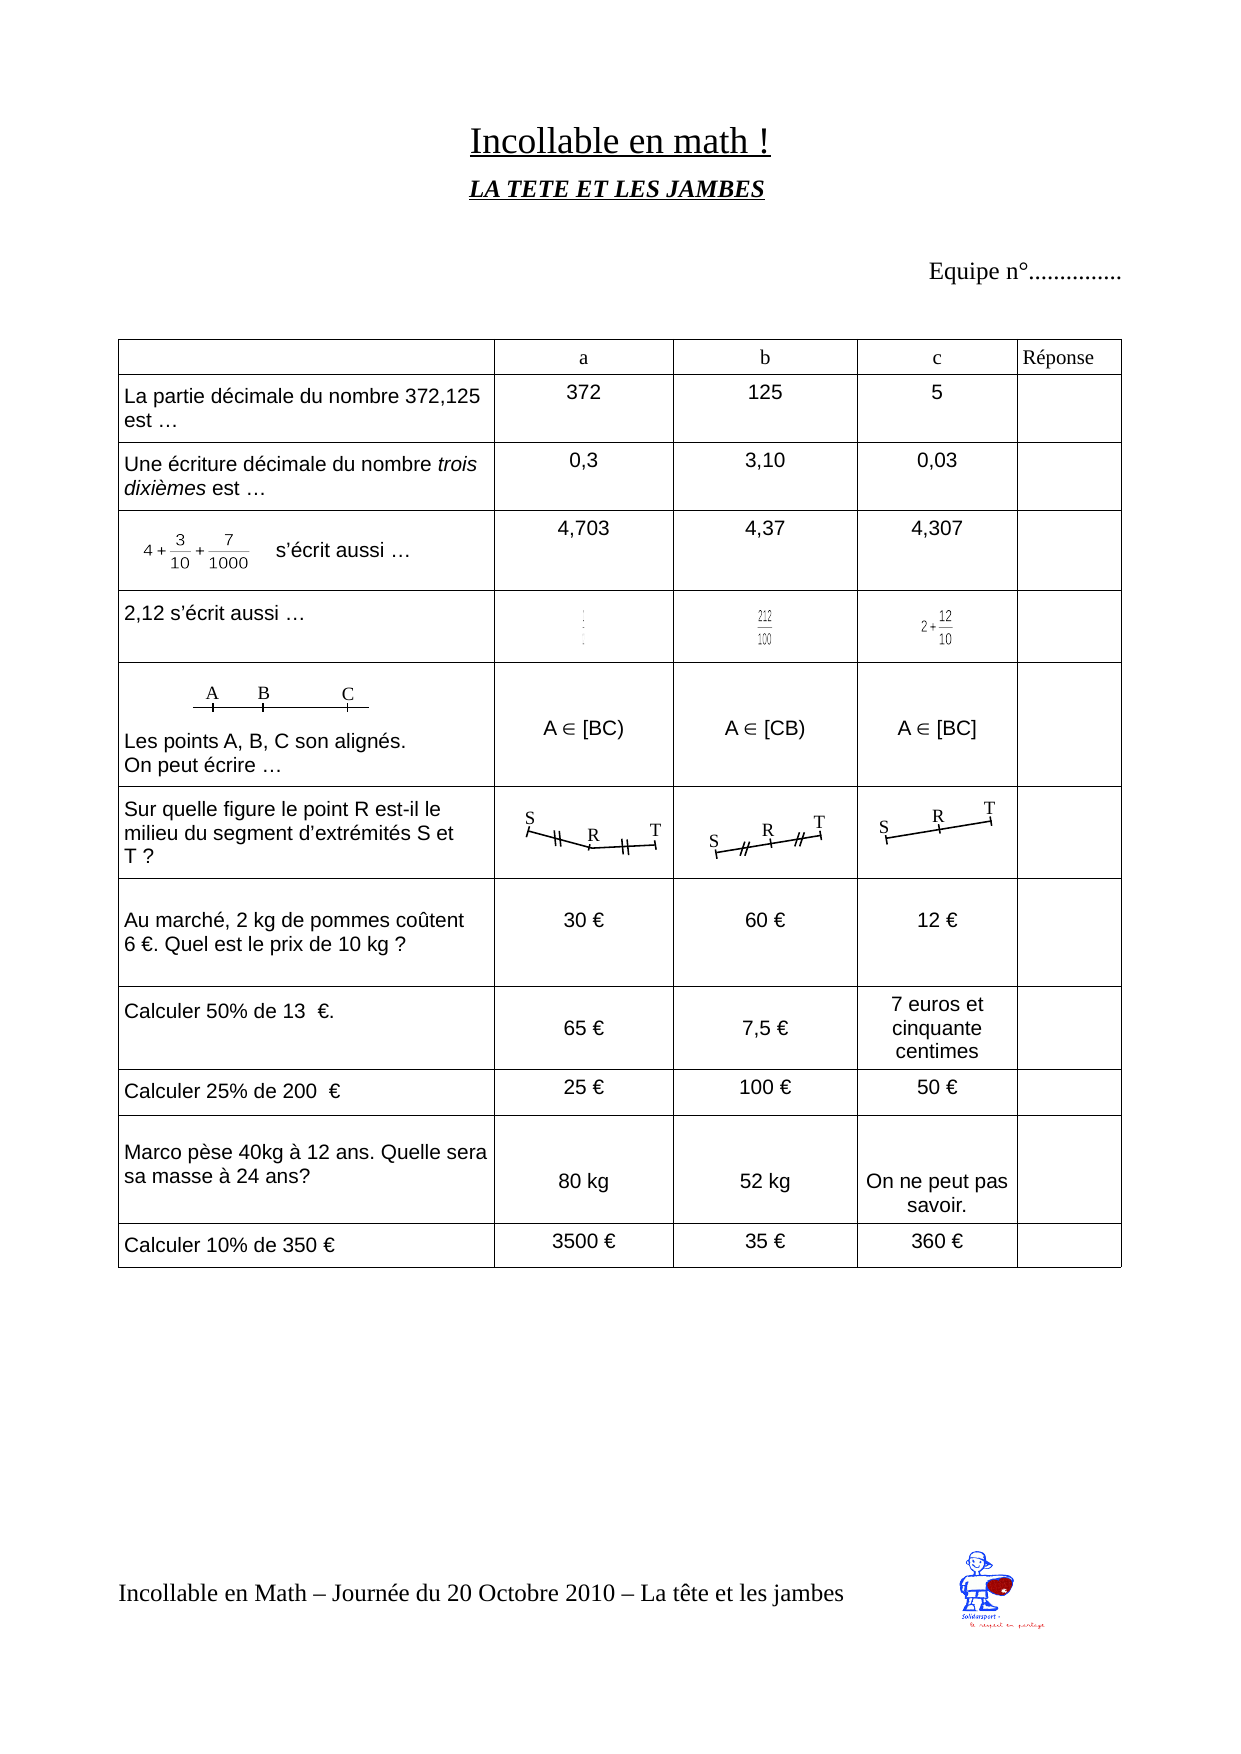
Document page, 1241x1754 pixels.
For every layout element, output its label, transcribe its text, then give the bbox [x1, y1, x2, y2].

table_cell [1018, 879, 1121, 986]
table_header a [495, 340, 673, 374]
table_cell [1018, 511, 1121, 590]
table_cell [1018, 663, 1121, 786]
table_cell 50 € [858, 1070, 1017, 1115]
table_cell 0,3 [495, 443, 673, 510]
table_cell 360 € [858, 1224, 1017, 1267]
table_cell [1018, 1116, 1121, 1223]
table_header b [674, 340, 857, 374]
table_cell 3,10 [674, 443, 857, 510]
table_cell Sur quelle figure le point R est-il le milieu du segment d’extrémités S et T ? [119, 787, 494, 878]
table_cell 4,37 [674, 511, 857, 590]
table_cell 372 [495, 375, 673, 442]
table_cell [1018, 1224, 1121, 1267]
table_cell Au marché, 2 kg de pommes coûtent 6 €. Quel est le prix de 10 kg ? [119, 879, 494, 986]
table_cell [1018, 987, 1121, 1069]
table_header c [858, 340, 1017, 374]
table_cell 52 kg [674, 1116, 857, 1223]
table_cell 60 € [674, 879, 857, 986]
table_cell [1018, 375, 1121, 442]
table_cell 35 € [674, 1224, 857, 1267]
table_cell 4,307 [858, 511, 1017, 590]
table_cell 0,03 [858, 443, 1017, 510]
table_cell 7 euros et cinquante centimes [858, 987, 1017, 1069]
table_cell A  [CB) [674, 663, 857, 786]
table_cell Une écriture décimale du nombre trois dixièmes est … [119, 443, 494, 510]
table_cell 100 € [674, 1070, 857, 1115]
table_cell La partie décimale du nombre 372,125 est … [119, 375, 494, 442]
table_cell [495, 591, 673, 662]
table_cell Calculer 25% de 200 € [119, 1070, 494, 1115]
table_cell [1018, 787, 1121, 878]
table_cell 2,12 s’écrit aussi … [119, 591, 494, 662]
table_cell 65 € [495, 987, 673, 1069]
table_cell 3500 € [495, 1224, 673, 1267]
table_cell [674, 591, 857, 662]
table_cell 4,703 [495, 511, 673, 590]
text Equipe n°............... [118, 256, 1122, 285]
table_cell On ne peut pas savoir. [858, 1116, 1017, 1223]
table_cell [858, 787, 1017, 878]
table_cell [1018, 443, 1121, 510]
table_cell [495, 787, 673, 878]
table_header Réponse [1018, 340, 1121, 374]
table_header [119, 340, 494, 374]
table_cell [858, 591, 1017, 662]
table_cell s’écrit aussi … [119, 511, 494, 590]
table_cell A  [BC) [495, 663, 673, 786]
text LA TETE ET LES JAMBES [118, 174, 1122, 202]
table_cell Les points A, B, C son alignés. On peut écrire … [119, 663, 494, 786]
table_cell A  [BC] [858, 663, 1017, 786]
table_cell 25 € [495, 1070, 673, 1115]
text Incollable en math ! [118, 118, 1122, 161]
table_cell Marco pèse 40kg à 12 ans. Quelle sera sa masse à 24 ans? [119, 1116, 494, 1223]
table_cell [1018, 591, 1121, 662]
table_cell Calculer 50% de 13 €. [119, 987, 494, 1069]
table_cell Calculer 10% de 350 € [119, 1224, 494, 1267]
picture [957, 1550, 1053, 1641]
table_cell 80 kg [495, 1116, 673, 1223]
table_cell 5 [858, 375, 1017, 442]
table_cell [674, 787, 857, 878]
table_cell 125 [674, 375, 857, 442]
table_cell 12 € [858, 879, 1017, 986]
table_cell [1018, 1070, 1121, 1115]
table_cell 30 € [495, 879, 673, 986]
table_cell 7,5 € [674, 987, 857, 1069]
